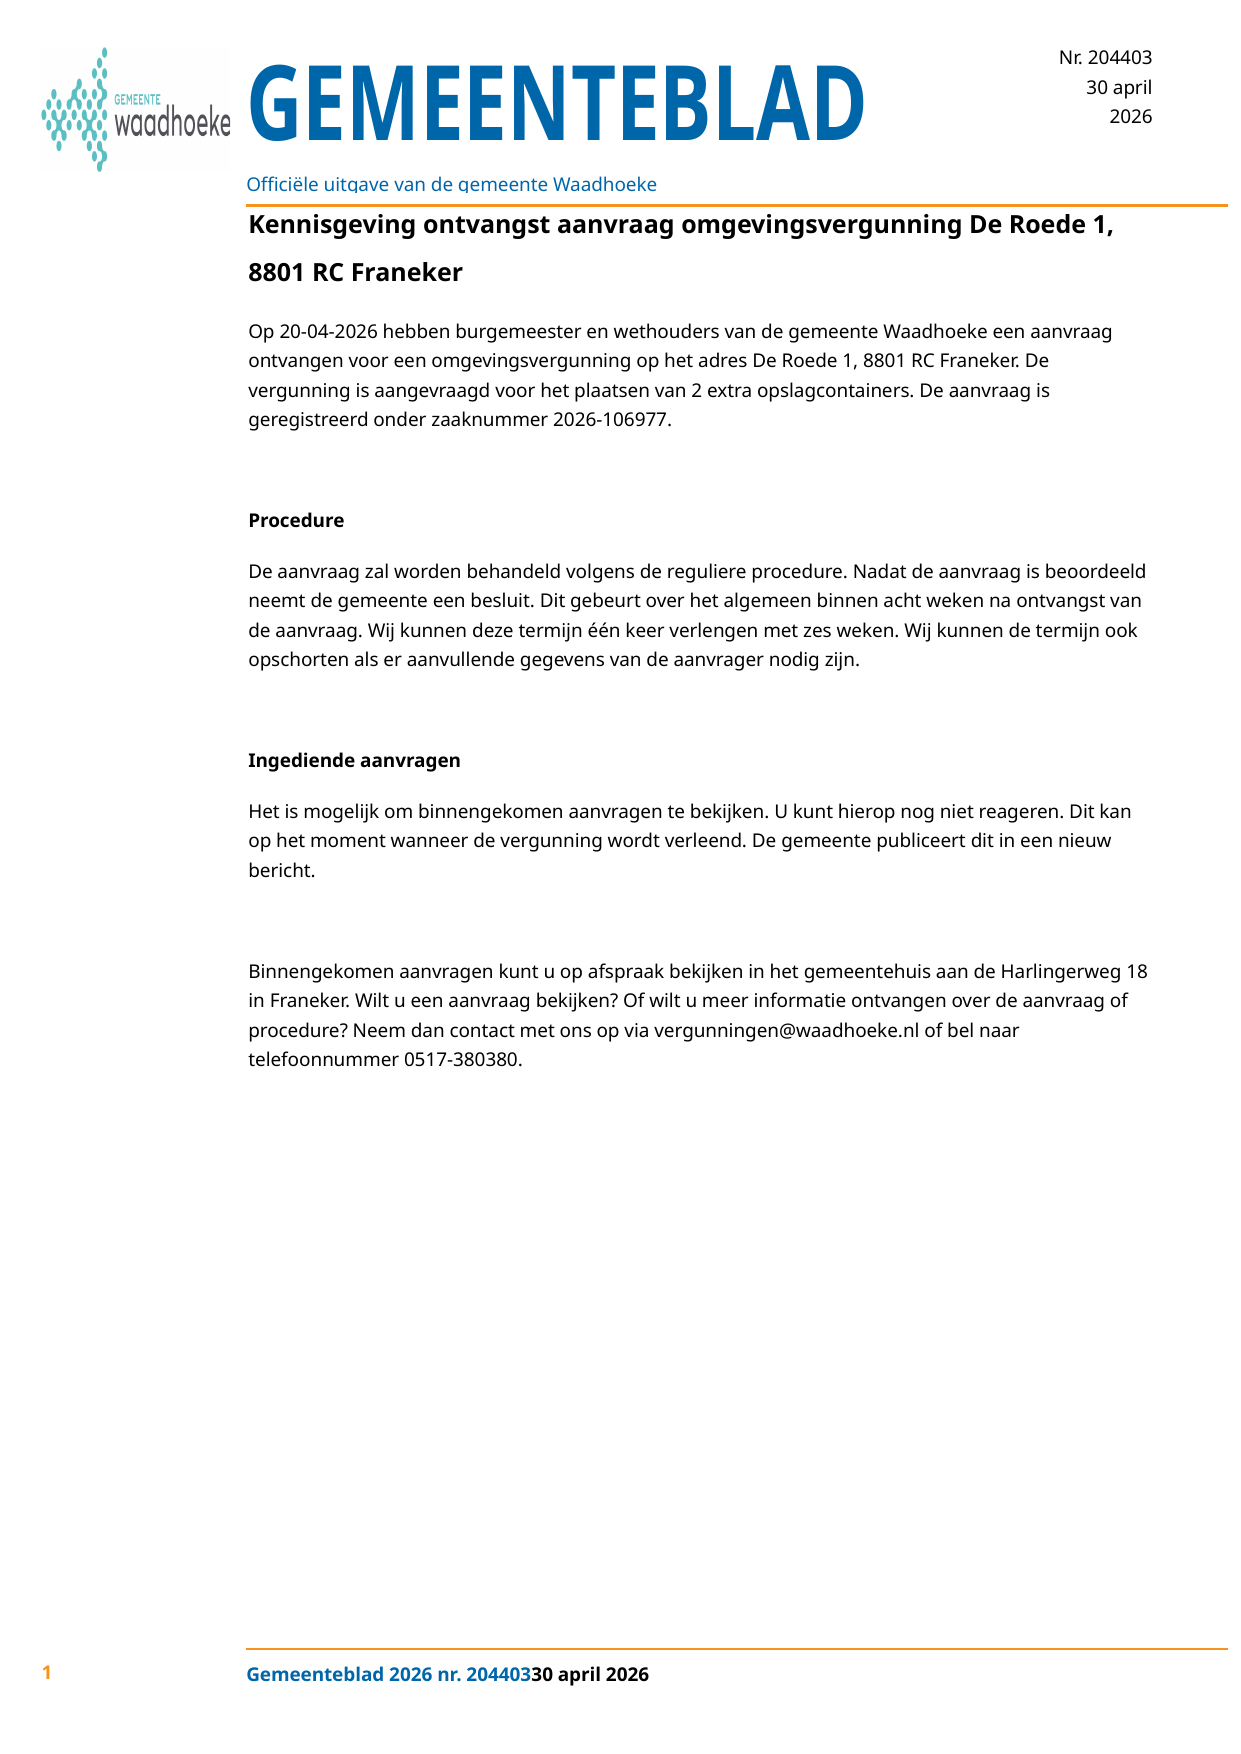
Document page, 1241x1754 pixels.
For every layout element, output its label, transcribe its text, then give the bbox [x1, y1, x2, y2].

text Kennisgeving ontvangst aanvraag omgevingsvergunning De Roede 1, 8801 RC Franeker [248, 207, 1152, 288]
picture [41, 47, 231, 172]
text Binnengekomen aanvragen kunt u op afspraak bekijken in het gemeentehuis aan de Harlingerweg 18 in Franeker. Wilt u een aanvraag bekijken? Of wilt u meer informatie ontvangen over de aanvraag of procedure? Neem dan contact met ons op via vergunningen@waadhoeke.nl of bel naar telefoonnummer 0517-380380. [248, 958, 1152, 1072]
text De aanvraag zal worden behandeld volgens de reguliere procedure. Nadat de aanvraag is beoordeeld neemt de gemeente een besluit. Dit gebeurt over het algemeen binnen acht weken na ontvangst van de aanvraag. Wij kunnen deze termijn één keer verlengen met zes weken. Wij kunnen de termijn ook opschorten als er aanvullende gegevens van de aanvrager nodig zijn. [248, 558, 1152, 672]
text Ingediende aanvragen [248, 747, 1152, 773]
text Op 20-04-2026 hebben burgemeester en wethouders van de gemeente Waadhoeke een aanvraag ontvangen voor een omgevingsvergunning op het adres De Roede 1, 8801 RC Franeker. De vergunning is aangevraagd voor het plaatsen van 2 extra opslagcontainers. De aanvraag is geregistreerd onder zaaknummer 2026-106977. [248, 318, 1152, 432]
text Procedure [248, 507, 1152, 533]
text Het is mogelijk om binnengekomen aanvragen te bekijken. U kunt hierop nog niet reageren. Dit kan op het moment wanneer de vergunning wordt verleend. De gemeente publiceert dit in een nieuw bericht. [248, 798, 1152, 883]
